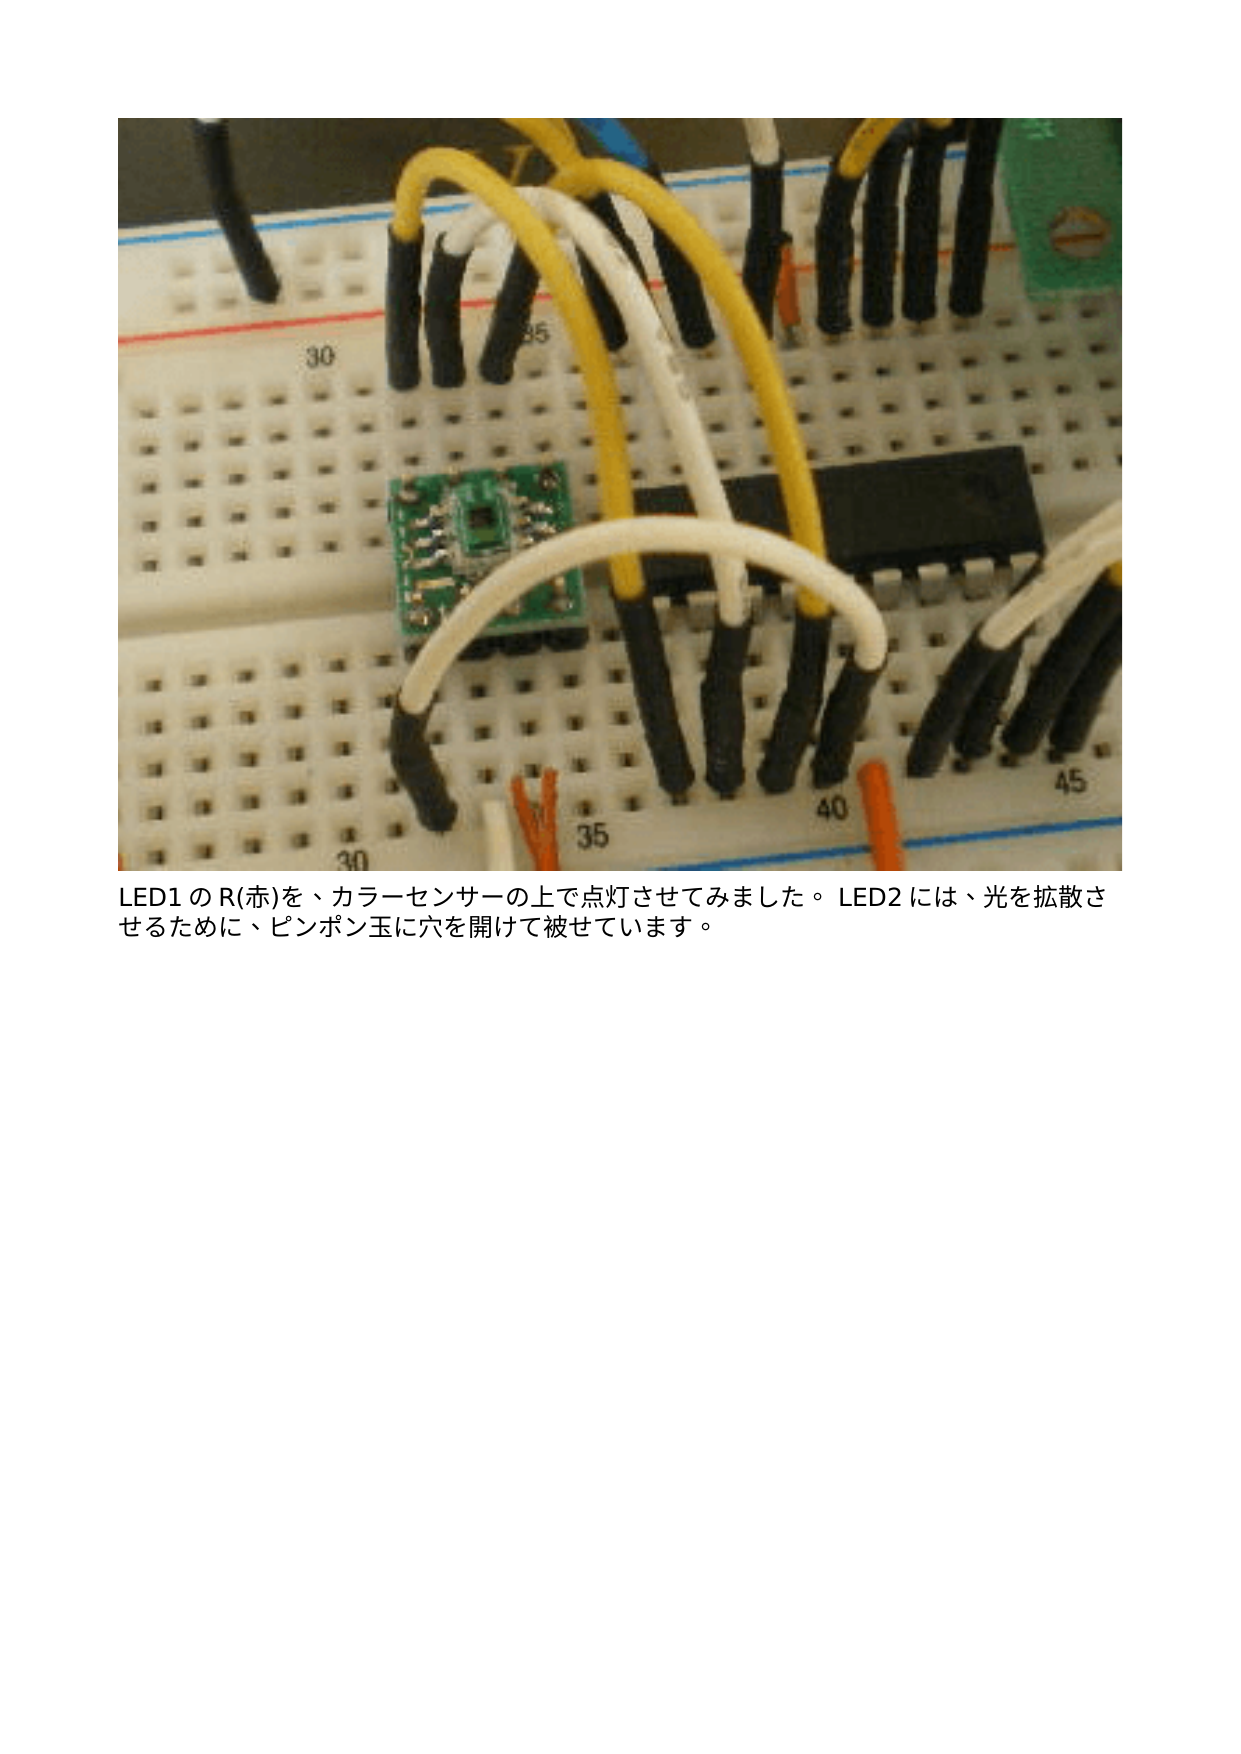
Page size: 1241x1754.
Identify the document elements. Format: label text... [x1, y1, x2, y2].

picture [118, 118, 1123, 871]
text LED1のR(赤)を、カラーセンサーの上で点灯させてみました。 LED2には、光を拡散させるために、ピンポン玉に穴を開けて被せています。 [118, 883, 1122, 942]
